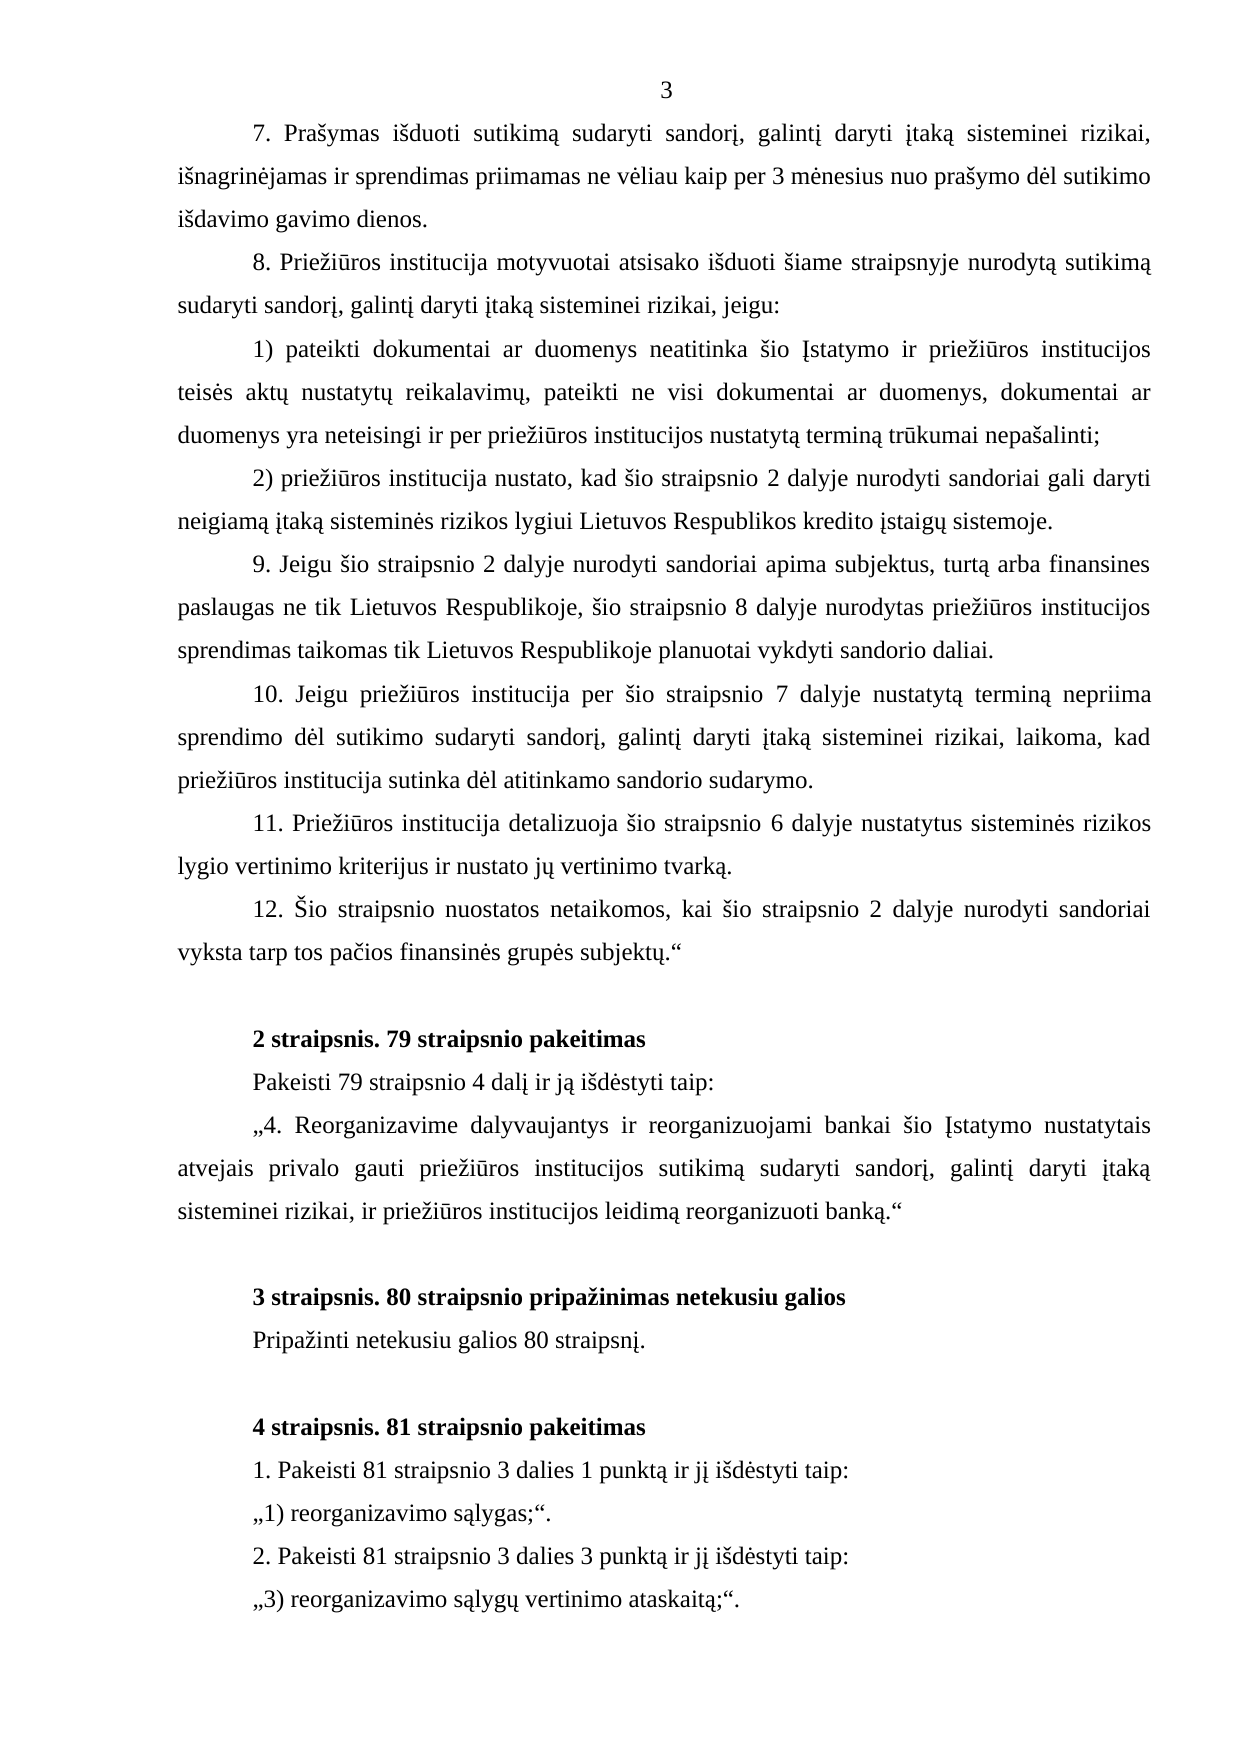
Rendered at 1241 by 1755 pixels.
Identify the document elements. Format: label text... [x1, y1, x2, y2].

text 1) pateikti dokumentai ar duomenys neatitinka šio Įstatymo ir priežiūros institucijos teisės aktų nustatytų reikalavimų, pateikti ne visi dokumentai ar duomenys, dokumentai ar duomenys yra neteisingi ir per priežiūros institucijos nustatytą terminą trūkumai nepašalinti; [177, 334, 1152, 449]
text 3 straipsnis. 80 straipsnio pripažinimas netekusiu galios [177, 1282, 1152, 1311]
text „1) reorganizavimo sąlygas;“. [177, 1498, 1152, 1527]
text „4. Reorganizavime dalyvaujantys ir reorganizuojami bankai šio Įstatymo nustatytais atvejais privalo gauti priežiūros institucijos sutikimą sudaryti sandorį, galintį daryti įtaką sisteminei rizikai, ir priežiūros institucijos leidimą reorganizuoti banką.“ [177, 1110, 1152, 1225]
text 1. Pakeisti 81 straipsnio 3 dalies 1 punktą ir jį išdėstyti taip: [177, 1455, 1152, 1484]
text 10. Jeigu priežiūros institucija per šio straipsnio 7 dalyje nustatytą terminą nepriima sprendimo dėl sutikimo sudaryti sandorį, galintį daryti įtaką sisteminei rizikai, laikoma, kad priežiūros institucija sutinka dėl atitinkamo sandorio sudarymo. [177, 679, 1152, 794]
text 2. Pakeisti 81 straipsnio 3 dalies 3 punktą ir jį išdėstyti taip: [177, 1541, 1152, 1570]
text 2 straipsnis. 79 straipsnio pakeitimas [177, 1024, 1152, 1052]
text 4 straipsnis. 81 straipsnio pakeitimas [177, 1412, 1152, 1441]
text 2) priežiūros institucija nustato, kad šio straipsnio 2 dalyje nurodyti sandoriai gali daryti neigiamą įtaką sisteminės rizikos lygiui Lietuvos Respublikos kredito įstaigų sistemoje. [177, 463, 1152, 535]
text 12. Šio straipsnio nuostatos netaikomos, kai šio straipsnio 2 dalyje nurodyti sandoriai vyksta tarp tos pačios finansinės grupės subjektų.“ [177, 894, 1152, 966]
text „3) reorganizavimo sąlygų vertinimo ataskaitą;“. [177, 1584, 1152, 1613]
text 9. Jeigu šio straipsnio 2 dalyje nurodyti sandoriai apima subjektus, turtą arba finansines paslaugas ne tik Lietuvos Respublikoje, šio straipsnio 8 dalyje nurodytas priežiūros institucijos sprendimas taikomas tik Lietuvos Respublikoje planuotai vykdyti sandorio daliai. [177, 549, 1152, 664]
text Pakeisti 79 straipsnio 4 dalį ir ją išdėstyti taip: [177, 1067, 1152, 1096]
text 11. Priežiūros institucija detalizuoja šio straipsnio 6 dalyje nustatytus sisteminės rizikos lygio vertinimo kriterijus ir nustato jų vertinimo tvarką. [177, 808, 1152, 880]
text 8. Priežiūros institucija motyvuotai atsisako išduoti šiame straipsnyje nurodytą sutikimą sudaryti sandorį, galintį daryti įtaką sisteminei rizikai, jeigu: [177, 247, 1152, 319]
text Pripažinti netekusiu galios 80 straipsnį. [177, 1326, 1152, 1354]
text 7. Prašymas išduoti sutikimą sudaryti sandorį, galintį daryti įtaką sisteminei rizikai, išnagrinėjamas ir sprendimas priimamas ne vėliau kaip per 3 mėnesius nuo prašymo dėl sutikimo išdavimo gavimo dienos. [177, 118, 1152, 233]
